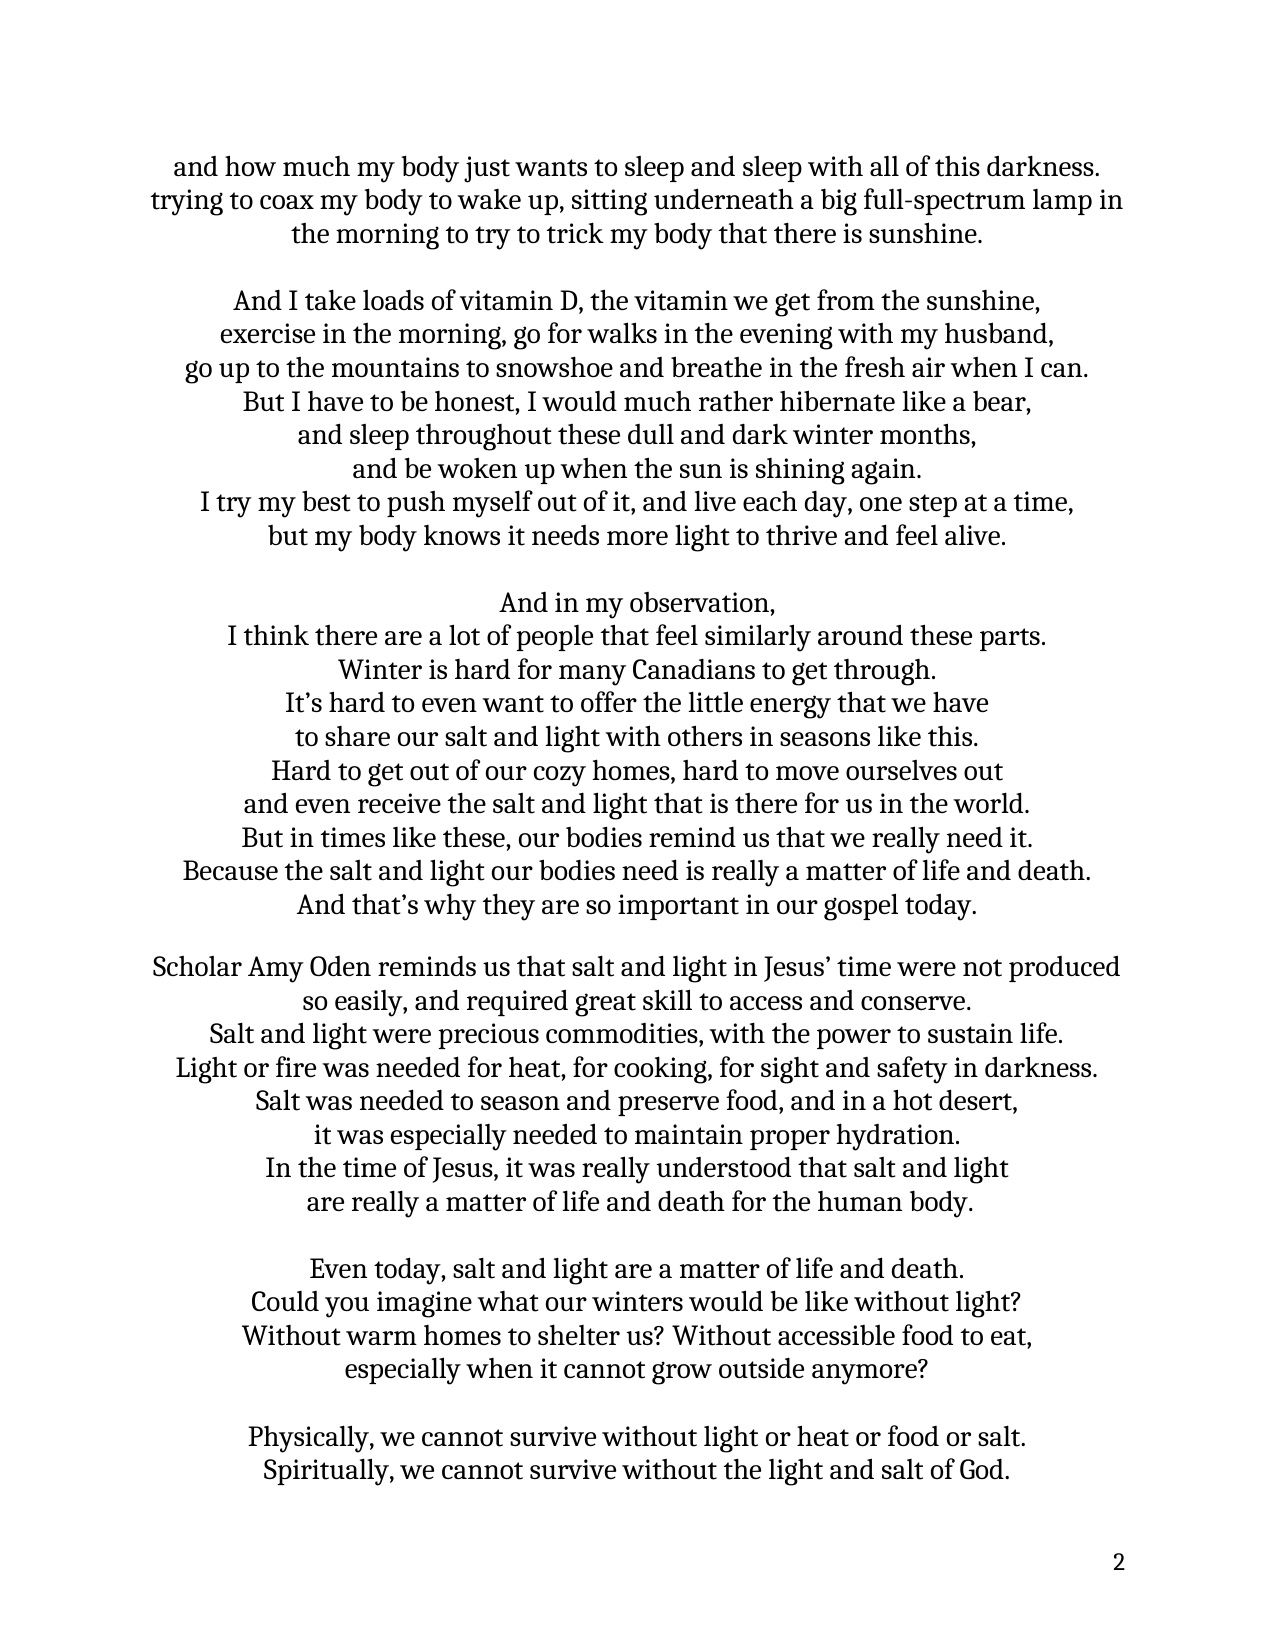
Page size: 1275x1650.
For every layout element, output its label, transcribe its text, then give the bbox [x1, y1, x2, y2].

text Salt and light were precious commodities, with the power to sustain life. [150, 1017, 1125, 1051]
text especially when it cannot grow outside anymore? [150, 1353, 1125, 1386]
text But I have to be honest, I would much rather hibernate like a bear, [150, 385, 1125, 418]
text and how much my body just wants to sleep and sleep with all of this darkness. [150, 150, 1125, 183]
text and sleep throughout these dull and dark winter months, [150, 418, 1125, 452]
text Could you imagine what our winters would be like without light? [150, 1286, 1125, 1319]
text to share our salt and light with others in seasons like this. [150, 720, 1125, 754]
text Winter is hard for many Canadians to get through. [150, 653, 1125, 687]
text Without warm homes to shelter us? Without accessible food to eat, [150, 1319, 1125, 1353]
text And in my observation, [150, 586, 1125, 619]
text Because the salt and light our bodies need is really a matter of life and death. [150, 854, 1125, 888]
text And I take loads of vitamin D, the vitamin we get from the sunshine, [150, 284, 1125, 318]
text And that’s why they are so important in our gospel today. [150, 888, 1125, 921]
text I try my best to push myself out of it, and live each day, one step at a time, [150, 485, 1125, 519]
text it was especially needed to maintain proper hydration. [150, 1118, 1125, 1151]
text It’s hard to even want to offer the little energy that we have [150, 687, 1125, 720]
text Hard to get out of our cozy homes, hard to move ourselves out [150, 754, 1125, 787]
text trying to coax my body to wake up, sitting underneath a big full-spectrum lamp in the morning to try to trick my body that there is sunshine. [150, 183, 1125, 251]
text go up to the mountains to snowshoe and breathe in the fresh air when I can. [150, 351, 1125, 385]
text Light or fire was needed for heat, for cooking, for sight and safety in darkness. [150, 1051, 1125, 1084]
text Scholar Amy Oden reminds us that salt and light in Jesus’ time were not produced so easily, and required great skill to access and conserve. [150, 950, 1125, 1017]
text But in times like these, our bodies remind us that we really need it. [150, 821, 1125, 854]
text are really a matter of life and death for the human body. [150, 1185, 1125, 1218]
text In the time of Jesus, it was really understood that salt and light [150, 1151, 1125, 1185]
text Salt was needed to season and preserve food, and in a hot desert, [150, 1084, 1125, 1118]
text Spiritually, we cannot survive without the light and salt of God. [150, 1453, 1125, 1487]
text I think there are a lot of people that feel similarly around these parts. [150, 619, 1125, 653]
text and even receive the salt and light that is there for us in the world. [150, 787, 1125, 821]
text Even today, salt and light are a matter of life and death. [150, 1252, 1125, 1286]
text Physically, we cannot survive without light or heat or food or salt. [150, 1420, 1125, 1453]
text and be woken up when the sun is shining again. [150, 452, 1125, 485]
text exercise in the morning, go for walks in the evening with my husband, [150, 318, 1125, 351]
text but my body knows it needs more light to thrive and feel alive. [150, 519, 1125, 552]
